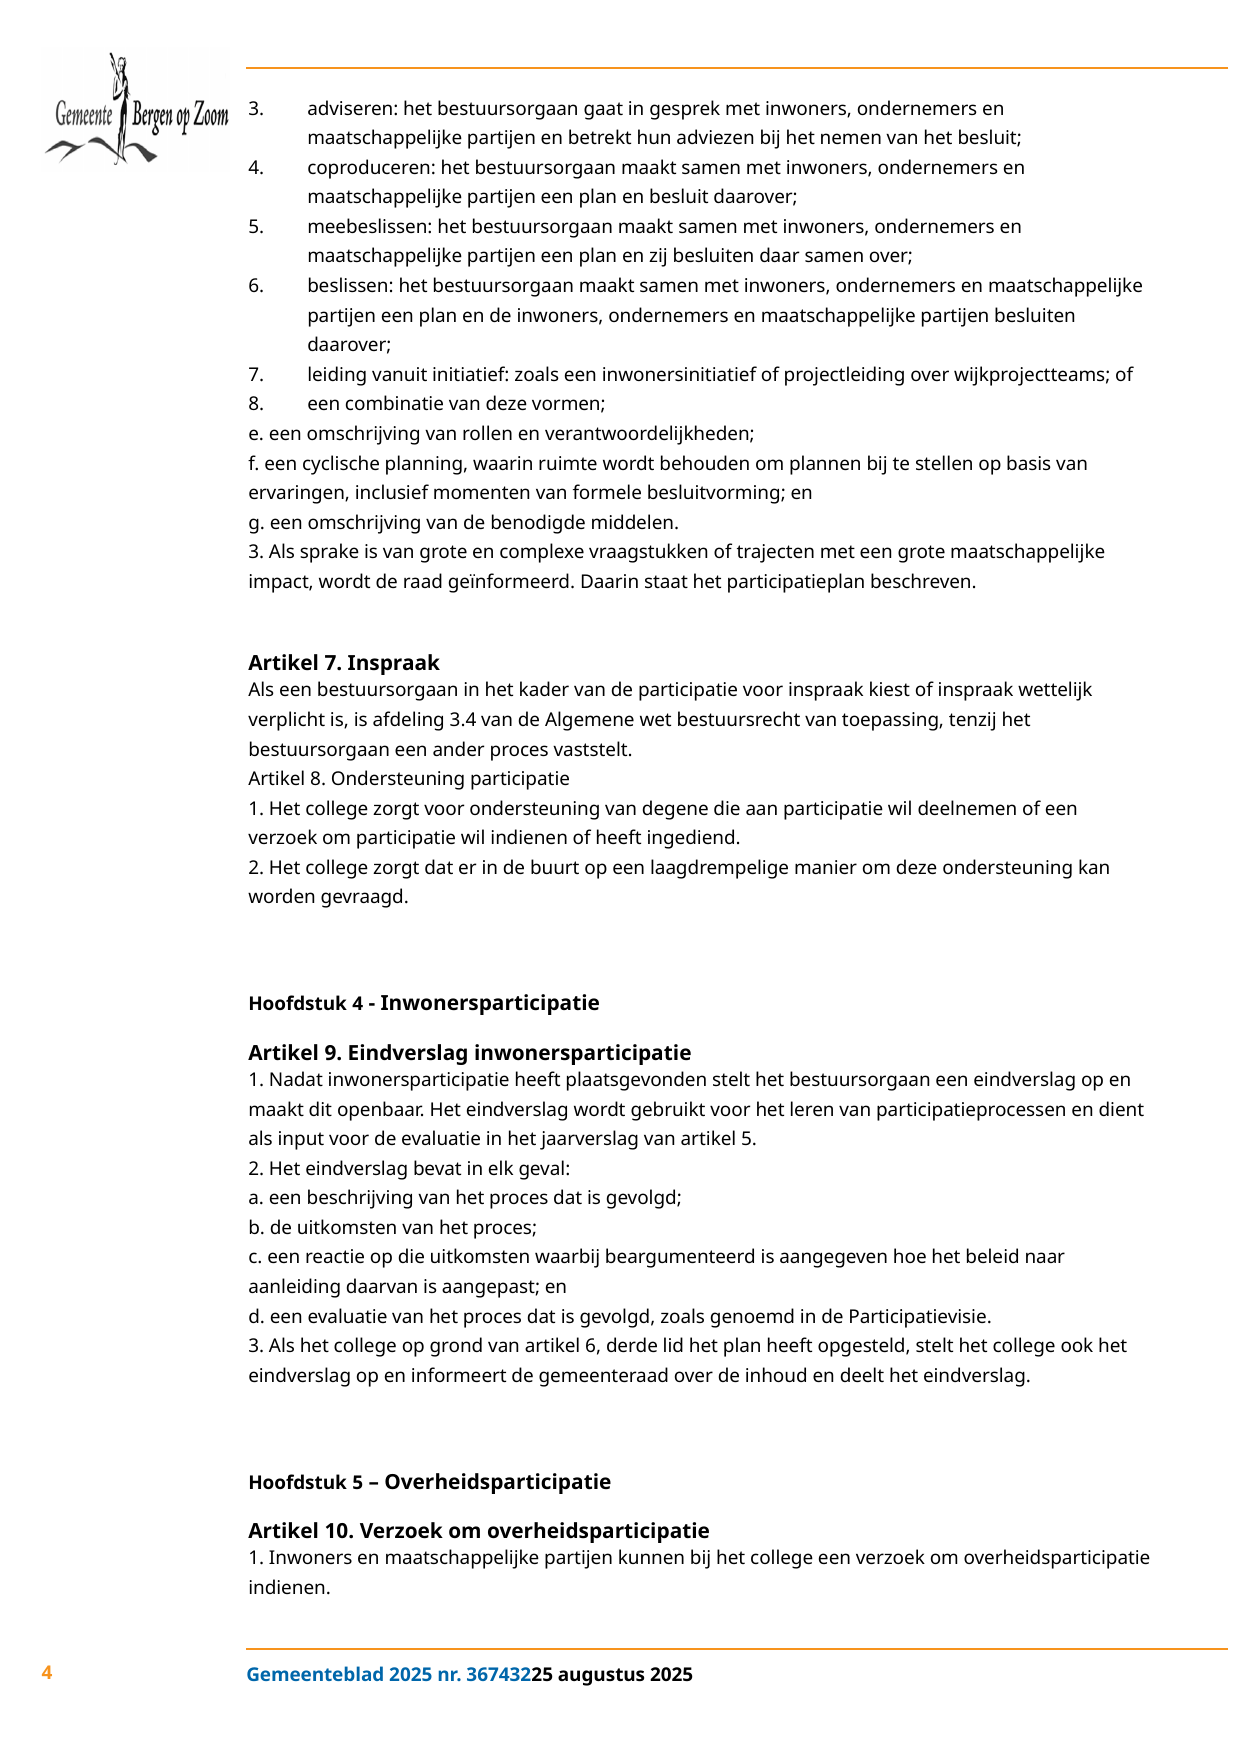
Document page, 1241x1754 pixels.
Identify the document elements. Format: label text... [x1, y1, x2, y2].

text 1. Het college zorgt voor ondersteuning van degene die aan participatie wil deelnemen of een verzoek om participatie wil indienen of heeft ingediend. [248, 795, 1152, 850]
picture [41, 47, 231, 172]
text a. een beschrijving van het proces dat is gevolgd; [248, 1184, 1152, 1210]
text f. een cyclische planning, waarin ruimte wordt behouden om plannen bij te stellen op basis van ervaringen, inclusief momenten van formele besluitvorming; en [248, 450, 1152, 505]
text 3. Als het college op grond van artikel 6, derde lid het plan heeft opgesteld, stelt het college ook het eindverslag op en informeert de gemeenteraad over de inhoud en deelt het eindverslag. [248, 1332, 1152, 1388]
text 3. Als sprake is van grote en complexe vraagstukken of trajecten met een grote maatschappelijke impact, wordt de raad geïnformeerd. Daarin staat het participatieplan beschreven. [248, 538, 1152, 594]
list coproduceren: het bestuursorgaan maakt samen met inwoners, ondernemers en maatschappelijke partijen een plan en besluit daarover; [248, 154, 1152, 209]
text Artikel 8. Ondersteuning participatie [248, 765, 1152, 791]
text 1. Inwoners en maatschappelijke partijen kunnen bij het college een verzoek om overheidsparticipatie indienen. [248, 1544, 1152, 1600]
list leiding vanuit initiatief: zoals een inwonersinitiatief of projectleiding over wijkprojectteams; of [248, 361, 1152, 387]
text Artikel 10. Verzoek om overheidsparticipatie [248, 1516, 1152, 1544]
list meebeslissen: het bestuursorgaan maakt samen met inwoners, ondernemers en maatschappelijke partijen een plan en zij besluiten daar samen over; [248, 213, 1152, 268]
text g. een omschrijving van de benodigde middelen. [248, 509, 1152, 535]
text Hoofdstuk 4 - Inwonersparticipatie [248, 988, 1152, 1017]
text c. een reactie op die uitkomsten waarbij beargumenteerd is aangegeven hoe het beleid naar aanleiding daarvan is aangepast; en [248, 1244, 1152, 1299]
text Artikel 9. Eindverslag inwonersparticipatie [248, 1038, 1152, 1066]
text 2. Het eindverslag bevat in elk geval: [248, 1155, 1152, 1181]
list beslissen: het bestuursorgaan maakt samen met inwoners, ondernemers en maatschappelijke partijen een plan en de inwoners, ondernemers en maatschappelijke partijen besluiten daarover; [248, 272, 1152, 357]
text d. een evaluatie van het proces dat is gevolgd, zoals genoemd in de Participatievisie. [248, 1303, 1152, 1328]
text Als een bestuursorgaan in het kader van de participatie voor inspraak kiest of inspraak wettelijk verplicht is, is afdeling 3.4 van de Algemene wet bestuursrecht van toepassing, tenzij het bestuursorgaan een ander proces vaststelt. [248, 677, 1152, 761]
list een combinatie van deze vormen; [248, 391, 1152, 416]
text 2. Het college zorgt dat er in de buurt op een laagdrempelige manier om deze ondersteuning kan worden gevraagd. [248, 854, 1152, 909]
text Artikel 7. Inspraak [248, 648, 1152, 677]
text Hoofdstuk 5 – Overheidsparticipatie [248, 1467, 1152, 1495]
text b. de uitkomsten van het proces; [248, 1214, 1152, 1240]
list adviseren: het bestuursorgaan gaat in gesprek met inwoners, ondernemers en maatschappelijke partijen en betrekt hun adviezen bij het nemen van het besluit; [248, 95, 1152, 150]
text e. een omschrijving van rollen en verantwoordelijkheden; [248, 420, 1152, 446]
text 1. Nadat inwonersparticipatie heeft plaatsgevonden stelt het bestuursorgaan een eindverslag op en maakt dit openbaar. Het eindverslag wordt gebruikt voor het leren van participatieprocessen en dient als input voor de evaluatie in het jaarverslag van artikel 5. [248, 1066, 1152, 1151]
